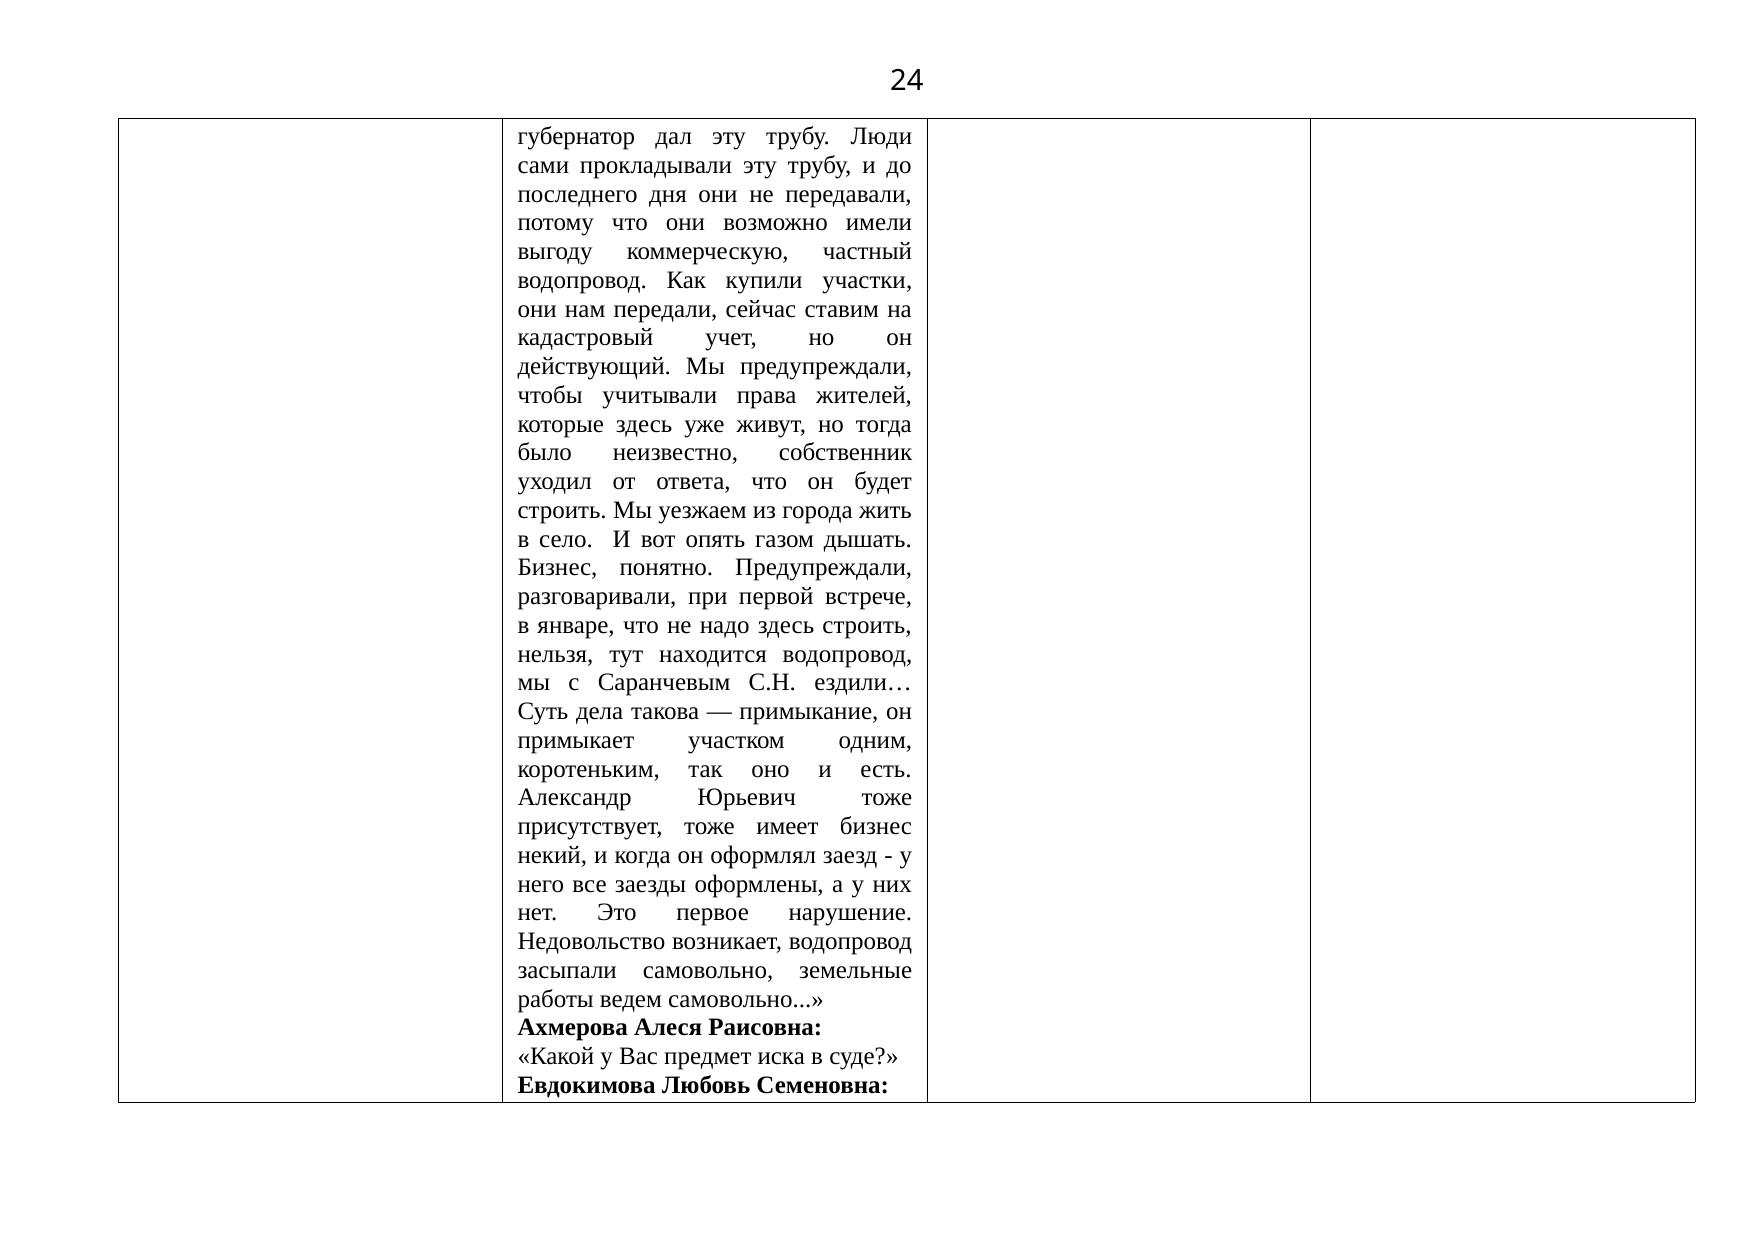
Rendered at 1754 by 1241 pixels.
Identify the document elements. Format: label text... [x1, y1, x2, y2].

table_cell [119, 119, 502, 1102]
table_cell [928, 119, 1310, 1102]
table_cell губернатор дал эту трубу. Люди сами прокладывали эту трубу, и до последнего дня они не передавали, потому что они возможно имели выгоду коммерческую, частный водопровод. Как купили участки, они нам передали, сейчас ставим на кадастровый учет, но он действующий. Мы предупреждали, чтобы учитывали права жителей, которые здесь уже живут, но тогда было неизвестно, собственник уходил от ответа, что он будет строить. Мы уезжаем из города жить в село. И вот опять газом дышать. Бизнес, понятно. Предупреждали, разговаривали, при первой встрече, в январе, что не надо здесь строить, нельзя, тут находится водопровод, мы с Саранчевым С.Н. ездили… Суть дела такова — примыкание, он примыкает участком одним, коротеньким, так оно и есть. Александр Юрьевич тоже присутствует, тоже имеет бизнес некий, и когда он оформлял заезд - у него все заезды оформлены, а у них нет. Это первое нарушение. Недовольство возникает, водопровод засыпали самовольно, земельные работы ведем самовольно...» Ахмерова Алеся Раисовна: «Какой у Вас предмет иска в суде?» Евдокимова Любовь Семеновна: [503, 119, 927, 1102]
table_cell [1311, 119, 1695, 1102]
